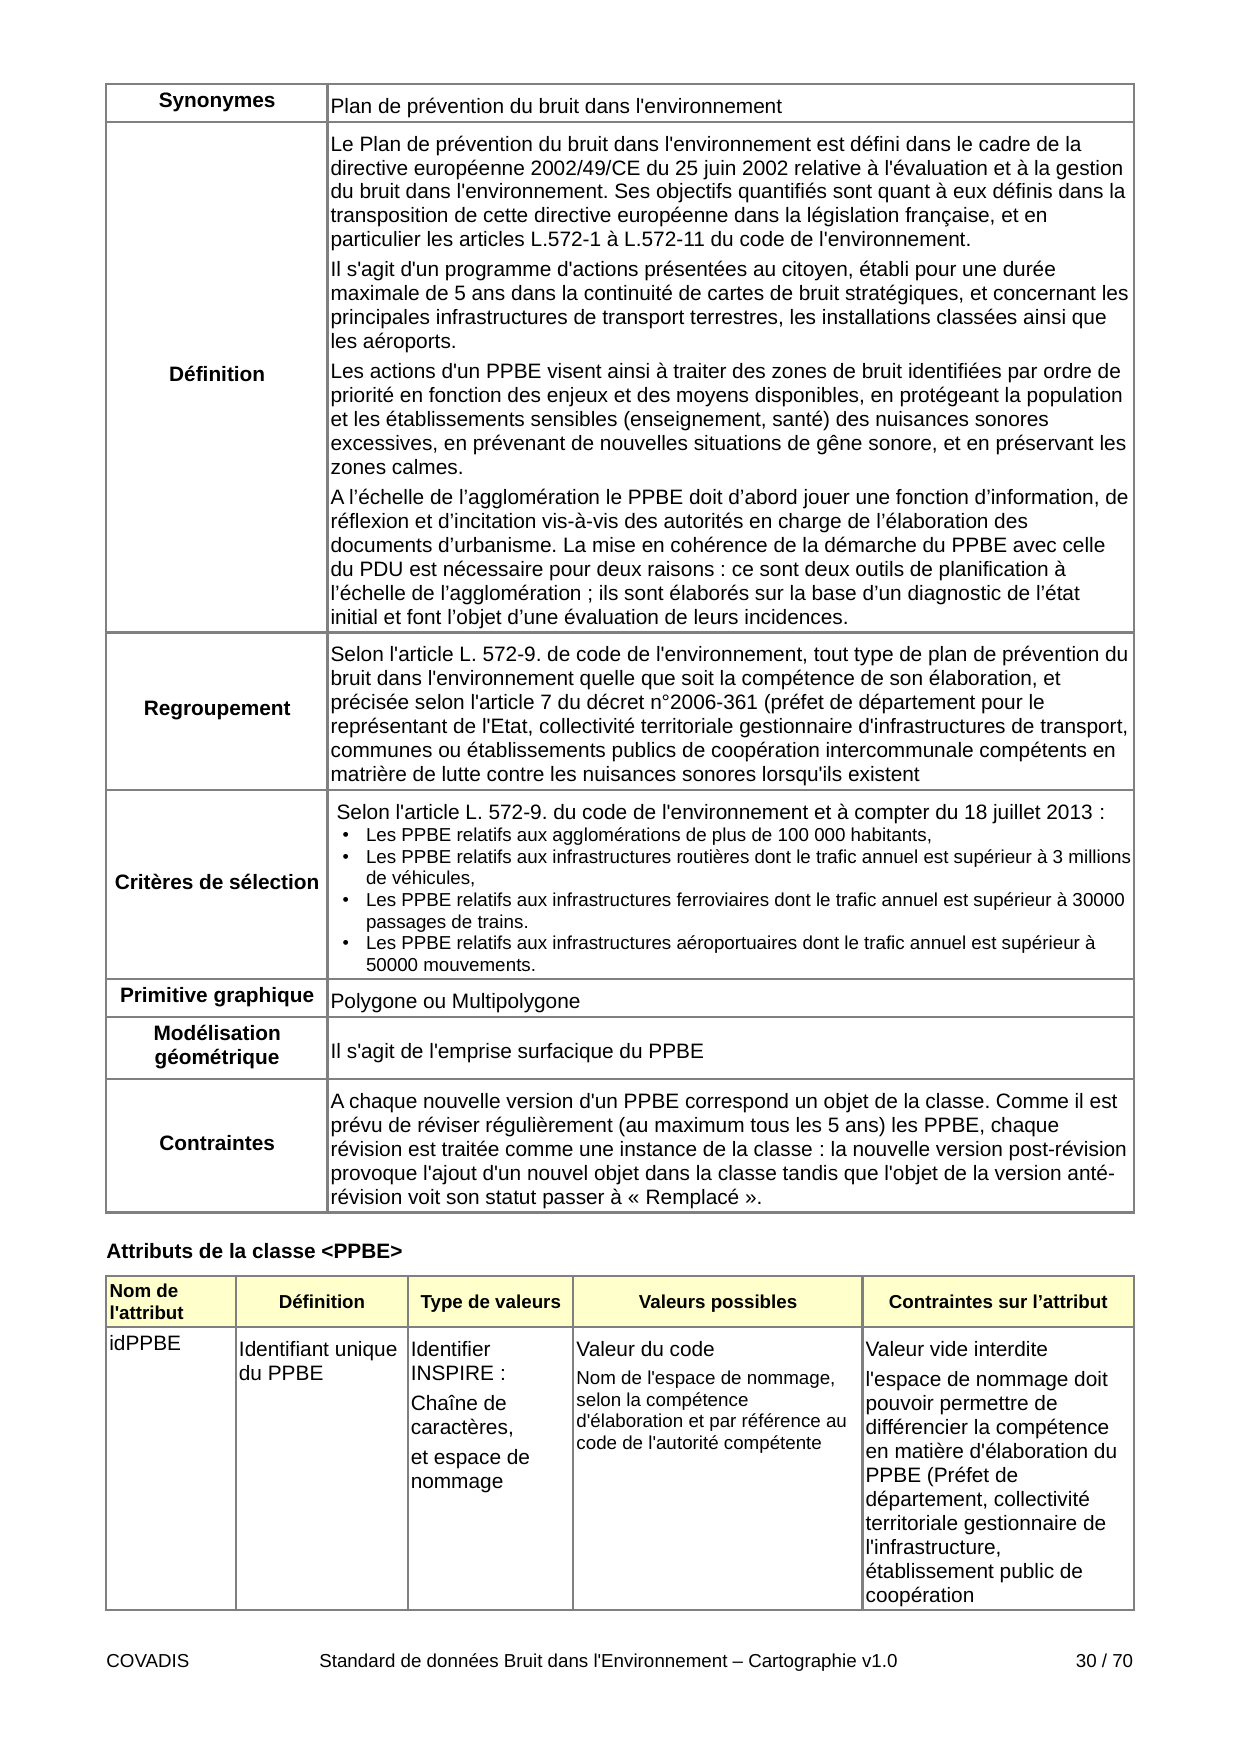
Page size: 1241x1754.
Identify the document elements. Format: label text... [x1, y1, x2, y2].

table_cell idPPBE [107, 1328, 235, 1609]
table_cell Selon l'article L. 572-9. de code de l'environnement, tout type de plan de prévention du bruit dans l'environnement quelle que soit la compétence de son élaboration, et précisée selon l'article 7 du décret n°2006-361 (préfet de département pour le représentant de l'Etat, collectivité territoriale gestionnaire d'infrastructures de transport, communes ou établissements publics de coopération intercommunale compétents en matrière de lutte contre les nuisances sonores lorsqu'ils existent [329, 634, 1133, 789]
table_cell Critères de sélection [107, 791, 326, 978]
table_cell Regroupement [107, 634, 326, 789]
table_header Définition [237, 1277, 407, 1326]
table_cell Plan de prévention du bruit dans l'environnement [329, 85, 1133, 121]
subtitle Attributs de la classe <PPBE> [106, 1238, 1134, 1262]
table_cell Synonymes [107, 85, 326, 121]
table_cell Valeur du code Nom de l'espace de nommage, selon la compétence d'élaboration et par référence au code de l'autorité compétente [574, 1328, 861, 1609]
table_cell A chaque nouvelle version d'un PPBE correspond un objet de la classe. Comme il est prévu de réviser régulièrement (au maximum tous les 5 ans) les PPBE, chaque révision est traitée comme une instance de la classe : la nouvelle version post-révision provoque l'ajout d'un nouvel objet dans la classe tandis que l'objet de la version anté-révision voit son statut passer à « Remplacé ». [329, 1080, 1133, 1211]
table_cell Le Plan de prévention du bruit dans l'environnement est défini dans le cadre de la directive européenne 2002/49/CE du 25 juin 2002 relative à l'évaluation et à la gestion du bruit dans l'environnement. Ses objectifs quantifiés sont quant à eux définis dans la transposition de cette directive européenne dans la législation française, et en particulier les articles L.572-1 à L.572-11 du code de l'environnement. Il s'agit d'un programme d'actions présentées au citoyen, établi pour une durée maximale de 5 ans dans la continuité de cartes de bruit stratégiques, et concernant les principales infrastructures de transport terrestres, les installations classées ainsi que les aéroports. Les actions d'un PPBE visent ainsi à traiter des zones de bruit identifiées par ordre de priorité en fonction des enjeux et des moyens disponibles, en protégeant la population et les établissements sensibles (enseignement, santé) des nuisances sonores excessives, en prévenant de nouvelles situations de gêne sonore, et en préservant les zones calmes. A l’échelle de l’agglomération le PPBE doit d’abord jouer une fonction d’information, de réflexion et d’incitation vis-à-vis des autorités en charge de l’élaboration des documents d’urbanisme. La mise en cohérence de la démarche du PPBE avec celle du PDU est nécessaire pour deux raisons : ce sont deux outils de planification à l’échelle de l’agglomération ; ils sont élaborés sur la base d’un diagnostic de l’état initial et font l’objet d’une évaluation de leurs incidences. [329, 123, 1133, 631]
table_header Contraintes sur l’attribut [864, 1277, 1133, 1326]
table_header Type de valeurs [409, 1277, 572, 1326]
table_cell Contraintes [107, 1080, 326, 1211]
table_header Nom de l'attribut [107, 1277, 235, 1326]
table_cell Il s'agit de l'emprise surfacique du PPBE [329, 1018, 1133, 1078]
table_cell Selon l'article L. 572-9. du code de l'environnement et à compter du 18 juillet 2013 : Les PPBE relatifs aux agglomérations de plus de 100 000 habitants, Les PPBE relatifs aux infrastructures routières dont le trafic annuel est supérieur à 3 millions de véhicules, Les PPBE relatifs aux infrastructures ferroviaires dont le trafic annuel est supérieur à 30000 passages de trains. Les PPBE relatifs aux infrastructures aéroportuaires dont le trafic annuel est supérieur à 50000 mouvements. [329, 791, 1133, 978]
table_cell Identifiant unique du PPBE [237, 1328, 407, 1609]
table_cell Valeur vide interdite l'espace de nommage doit pouvoir permettre de différencier la compétence en matière d'élaboration du PPBE (Préfet de département, collectivité territoriale gestionnaire de l'infrastructure, établissement public de coopération [864, 1328, 1133, 1609]
table_cell Polygone ou Multipolygone [329, 980, 1133, 1016]
table_header Valeurs possibles [574, 1277, 861, 1326]
table_cell Modélisation géométrique [107, 1018, 326, 1078]
table_cell Identifier INSPIRE : Chaîne de caractères, et espace de nommage [409, 1328, 572, 1609]
table_cell Primitive graphique [107, 980, 326, 1016]
table_cell Définition [107, 123, 326, 631]
